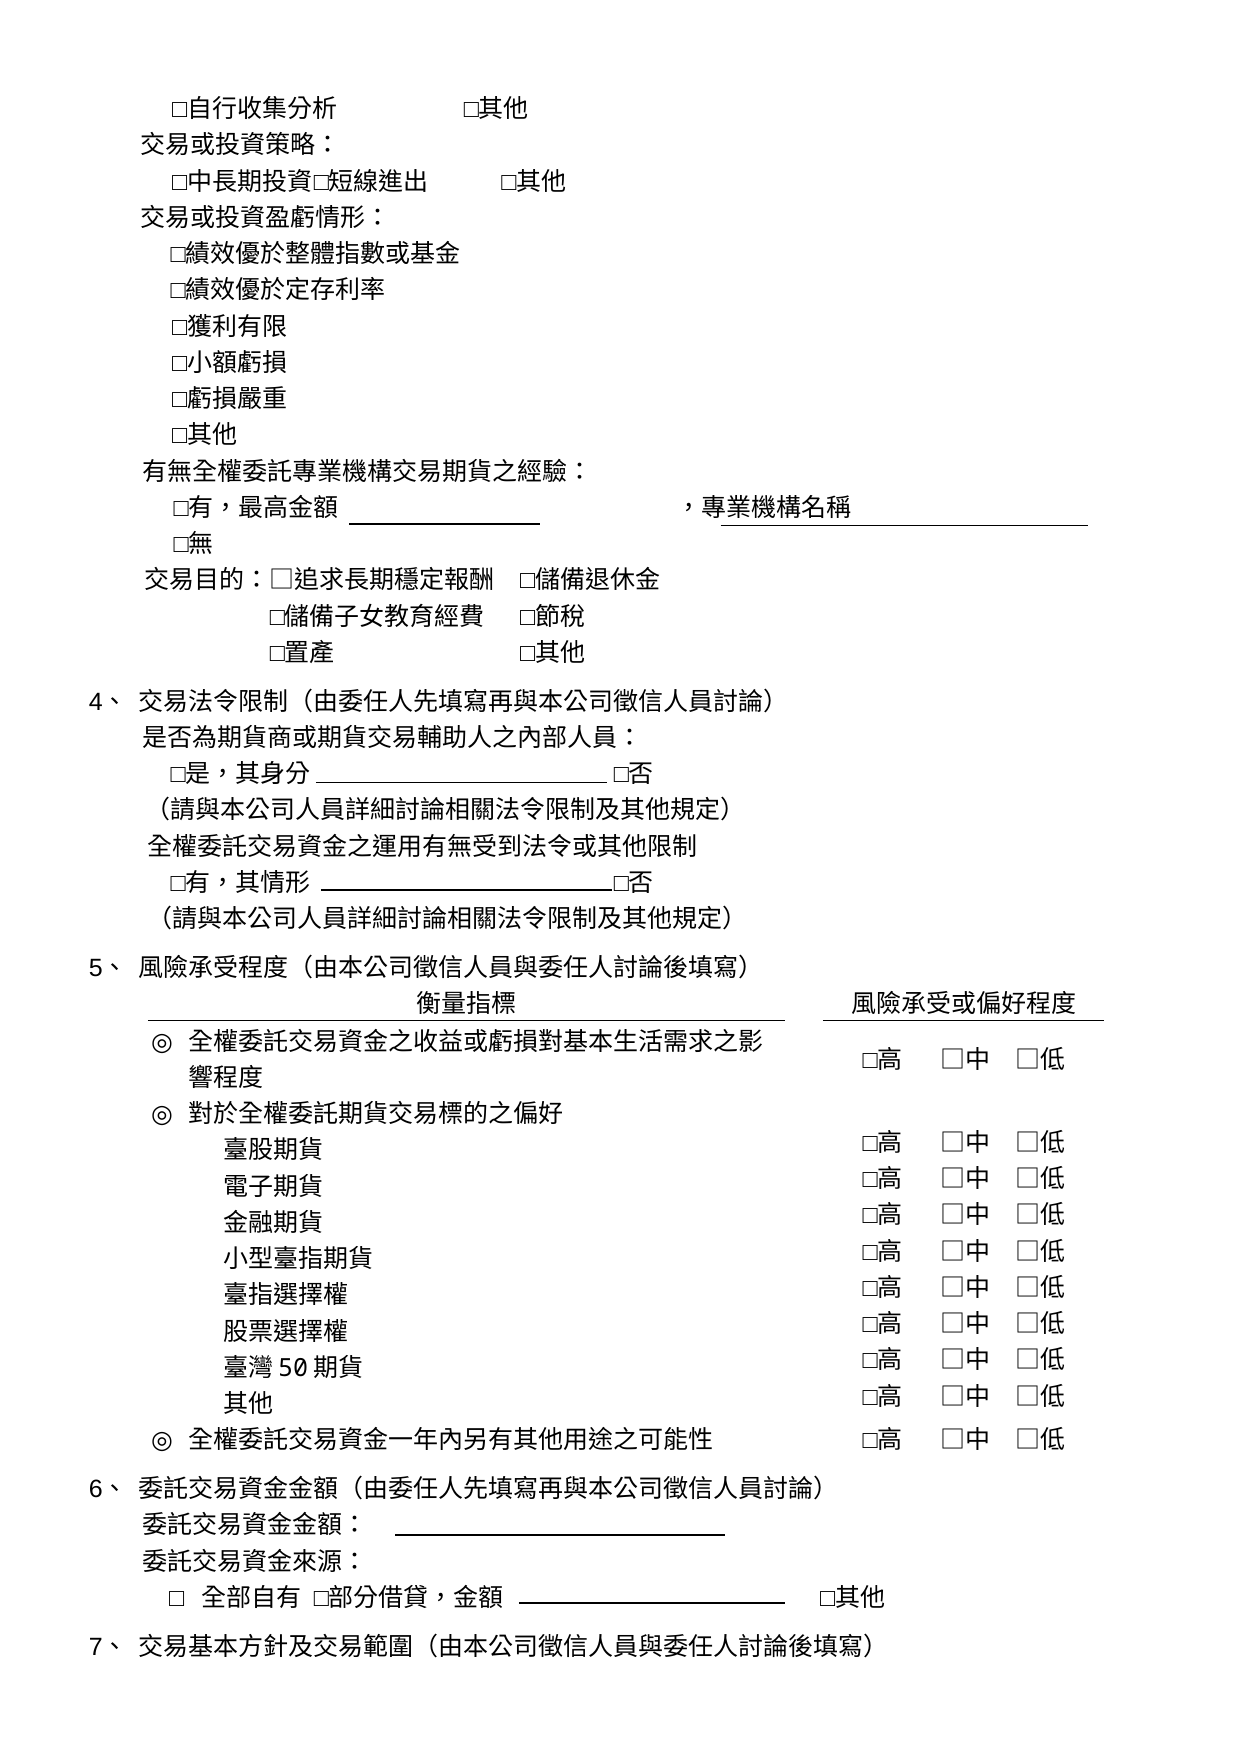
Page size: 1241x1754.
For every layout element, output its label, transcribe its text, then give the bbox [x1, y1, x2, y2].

text □有，最高金額 ，專業機構名稱 [173, 487, 1152, 524]
text □置產 □其他 [107, 632, 1152, 669]
text 委託交易資金金額： [143, 1505, 1152, 1541]
table_cell ◎ 全權委託交易資金之收益或虧損對基本生活需求之影響程度 [148, 1021, 785, 1093]
text □小額虧損 [172, 342, 1152, 379]
text （請與本公司人員詳細討論相關法令限制及其他規定） [147, 899, 1152, 935]
text 有無全權委託專業機構交易期貨之經驗： [143, 451, 1152, 487]
text □ 全部自有 □部分借貸，金額 □其他 [169, 1577, 1152, 1613]
table_header 風險承受或偏好程度 [823, 984, 1104, 1020]
table_header [785, 984, 823, 1020]
table_cell [785, 1420, 823, 1456]
list 交易法令限制（由委任人先填寫再與本公司徵信人員討論） [89, 681, 1152, 717]
text □獲利有限 [172, 306, 1152, 342]
table_cell [785, 1094, 823, 1420]
text □自行收集分析 □其他 [172, 89, 1152, 125]
text □儲備子女教育經費 □節稅 [107, 596, 1152, 632]
text □績效優於整體指數或基金 [170, 234, 1152, 270]
table_cell □高 □中 □低 [823, 1021, 1104, 1093]
text 是否為期貨商或期貨交易輔助人之內部人員： [143, 717, 1152, 754]
table_cell □高 □中 □低 [823, 1420, 1104, 1456]
text 交易或投資盈虧情形： [140, 197, 1152, 234]
text □績效優於定存利率 [170, 270, 1152, 306]
list 風險承受程度（由本公司徵信人員與委任人討論後填寫） [89, 947, 1152, 984]
text 交易目的：□追求長期穩定報酬 □儲備退休金 [144, 560, 1152, 596]
table_cell [785, 1020, 823, 1093]
text （請與本公司人員詳細討論相關法令限制及其他規定） [146, 790, 1152, 826]
table_cell □高 □中 □低 □高 □中 □低 □高 □中 □低 □高 □中 □低 □高 □中 □低 □高 □中 □低 □高 □中 □低 □高 □中 □低 [823, 1094, 1104, 1420]
text □虧損嚴重 [172, 379, 1152, 415]
text □是，其身分 □否 [170, 754, 1152, 790]
table_header 衡量指標 [148, 984, 785, 1020]
table_cell ◎ 全權委託交易資金一年內另有其他用途之可能性 [148, 1420, 785, 1456]
text 交易或投資策略： [140, 125, 1152, 161]
text 全權委託交易資金之運用有無受到法令或其他限制 [147, 826, 1152, 862]
list 交易基本方針及交易範圍（由本公司徵信人員與委任人討論後填寫） [89, 1626, 1152, 1662]
text □無 [173, 524, 1152, 560]
text 委託交易資金來源： [143, 1541, 1152, 1577]
table_cell ◎ 對於全權委託期貨交易標的之偏好 臺股期貨 電子期貨 金融期貨 小型臺指期貨 臺指選擇權 股票選擇權 臺灣50期貨 其他 [148, 1094, 785, 1420]
text □中長期投資 □短線進出 □其他 [172, 161, 1152, 197]
text □有，其情形 □否 [170, 862, 1152, 899]
list 委託交易資金金額（由委任人先填寫再與本公司徵信人員討論） [89, 1468, 1152, 1505]
text □其他 [172, 415, 1152, 451]
